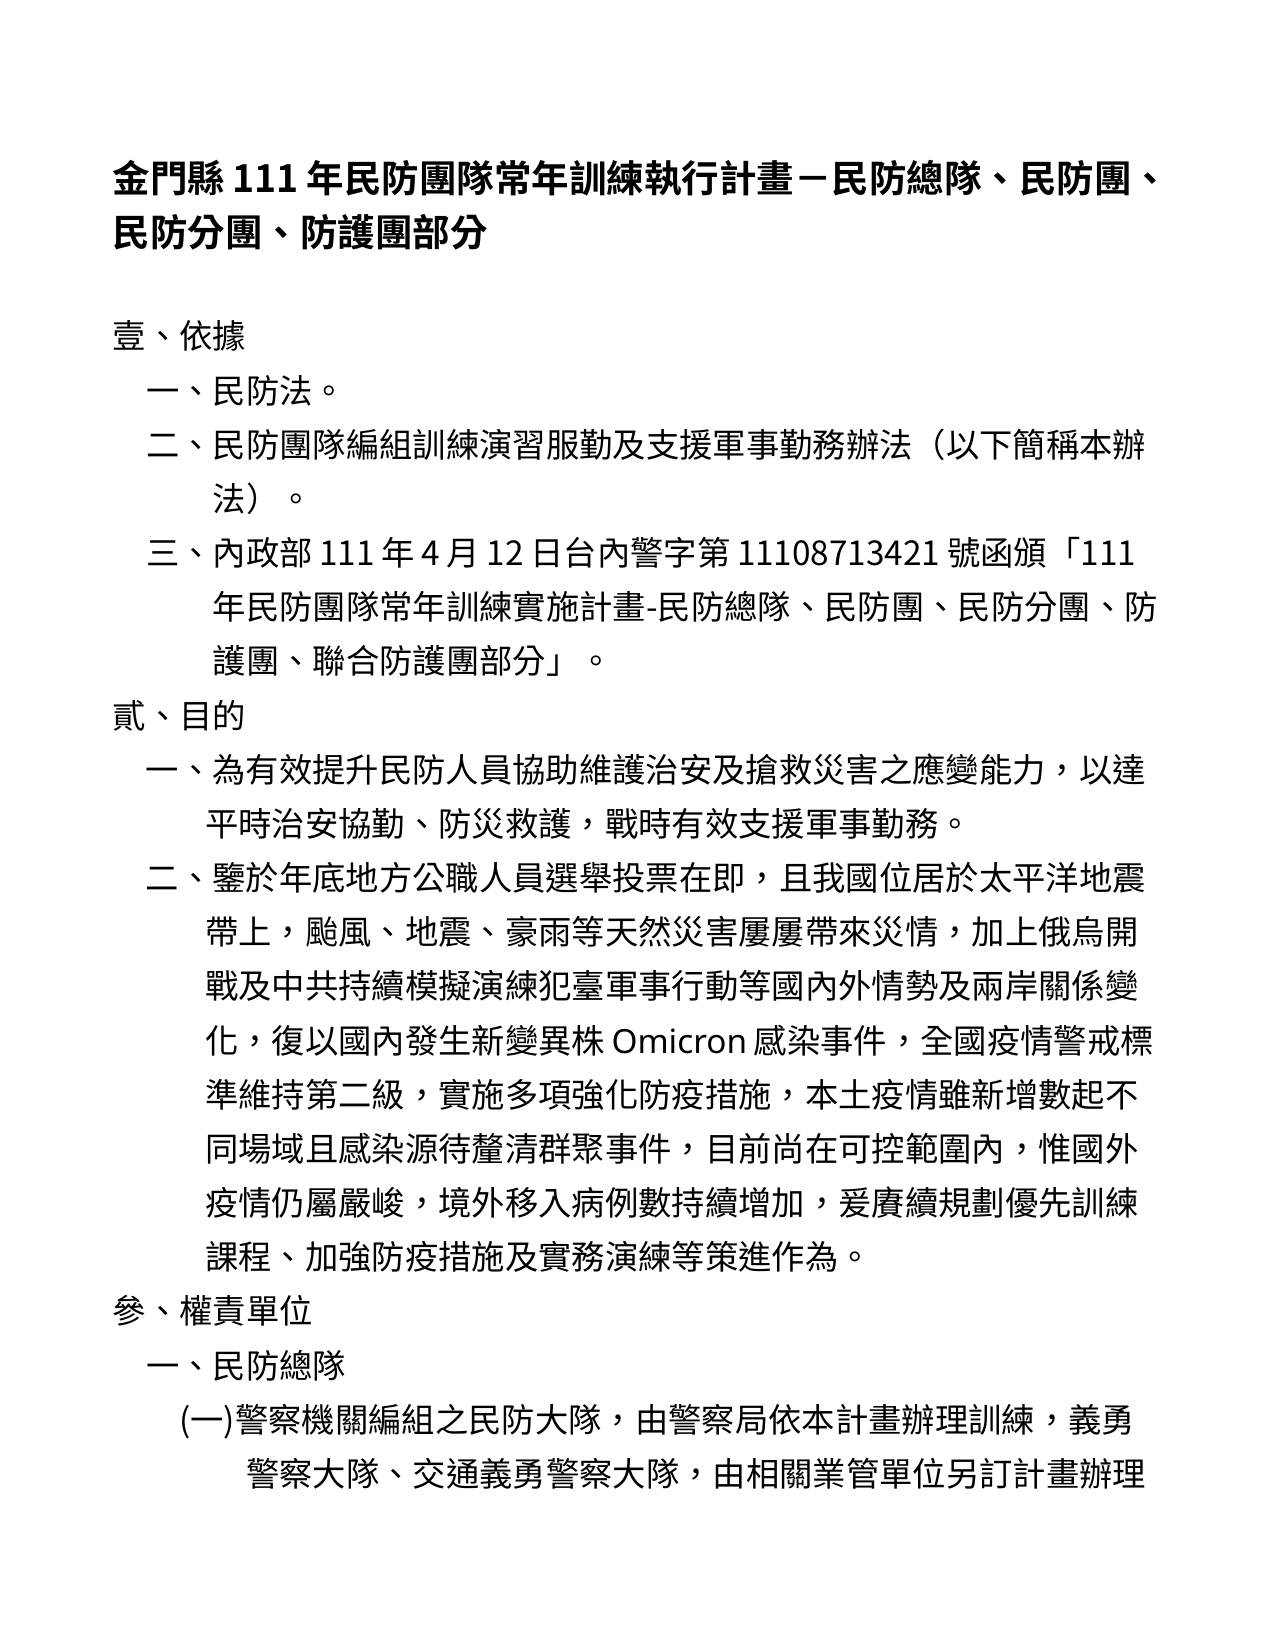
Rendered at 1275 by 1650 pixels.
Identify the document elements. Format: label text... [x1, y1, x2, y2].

text 二、鑒於年底地方公職人員選舉投票在即，且我國位居於太平洋地震帶上，颱風、地震、豪雨等天然災害屢屢帶來災情，加上俄烏開戰及中共持續模擬演練犯臺軍事行動等國內外情勢及兩岸關係變化，復以國內發生新變異株Omicron感染事件，全國疫情警戒標準維持第二級，實施多項強化防疫措施，本土疫情雖新增數起不同場域且感染源待釐清群聚事件，目前尚在可控範圍內，惟國外疫情仍屬嚴峻，境外移入病例數持續增加，爰賡續規劃優先訓練課程、加強防疫措施及實務演練等策進作為。 [146, 847, 1162, 1281]
text 一、民防總隊 [146, 1335, 1162, 1389]
text 貳、目的 [112, 685, 1162, 739]
text 金門縣111年民防團隊常年訓練執行計畫－民防總隊、民防團、民防分團、防護團部分 [112, 149, 1162, 257]
text 一、民防法。 [146, 360, 1162, 414]
text (一)警察機關編組之民防大隊，由警察局依本計畫辦理訓練，義勇警察大隊、交通義勇警察大隊，由相關業管單位另訂計畫辦理 [179, 1389, 1162, 1497]
text 一、為有效提升民防人員協助維護治安及搶救災害之應變能力，以達平時治安協勤、防災救護，戰時有效支援軍事勤務。 [146, 739, 1162, 847]
text 壹、依據 [112, 306, 1162, 360]
text 參、權責單位 [112, 1281, 1162, 1335]
text 二、民防團隊編組訓練演習服勤及支援軍事勤務辦法（以下簡稱本辦法）。 [146, 414, 1162, 522]
text 三、內政部111年4月12日台內警字第11108713421號函頒「111年民防團隊常年訓練實施計畫-民防總隊、民防團、民防分團、防護團、聯合防護團部分」。 [146, 522, 1162, 685]
